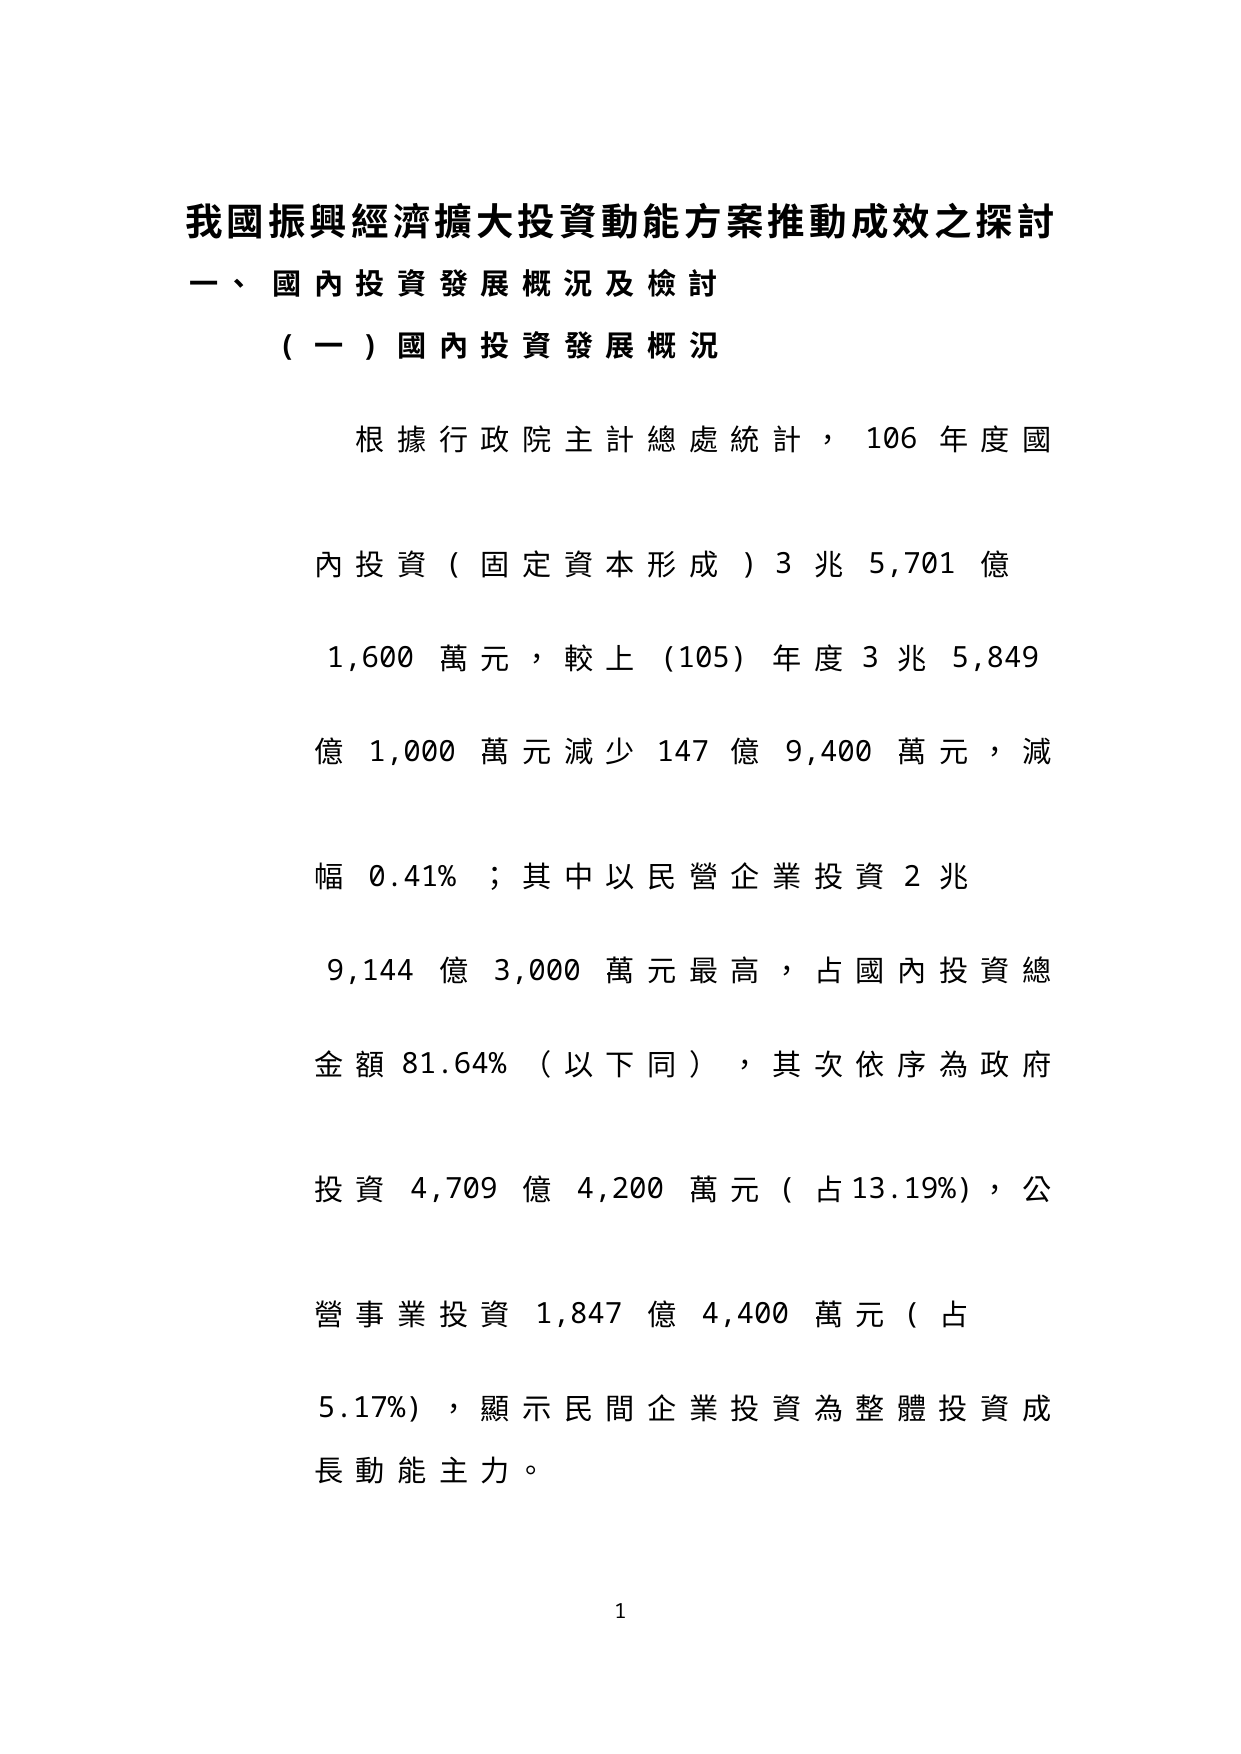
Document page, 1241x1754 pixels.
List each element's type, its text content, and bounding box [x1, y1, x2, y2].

text (一)國內投資發展概況 [242, 302, 1058, 365]
text 我國振興經濟擴大投資動能方案推動成效之探討 [183, 177, 1058, 240]
text 根據行政院主計總處統計，106年度國內投資(固定資本形成) 3兆5,701億1,600萬元，較上(105)年度3兆5,849億1,000萬元減少147億9,400萬元，減幅0.41%；其中以民營企業投資2兆9,144億3,000萬元最高，占國內投資總金額81.64%（以下同），其次依序為政府投資4,709億4,200萬元(占13.19%)，公營事業投資1,847億4,400萬元(占5.17%)，顯示民間企業投資為整體投資成長動能主力。 [271, 365, 1058, 1490]
text 一、國內投資發展概況及檢討 [183, 240, 1058, 302]
